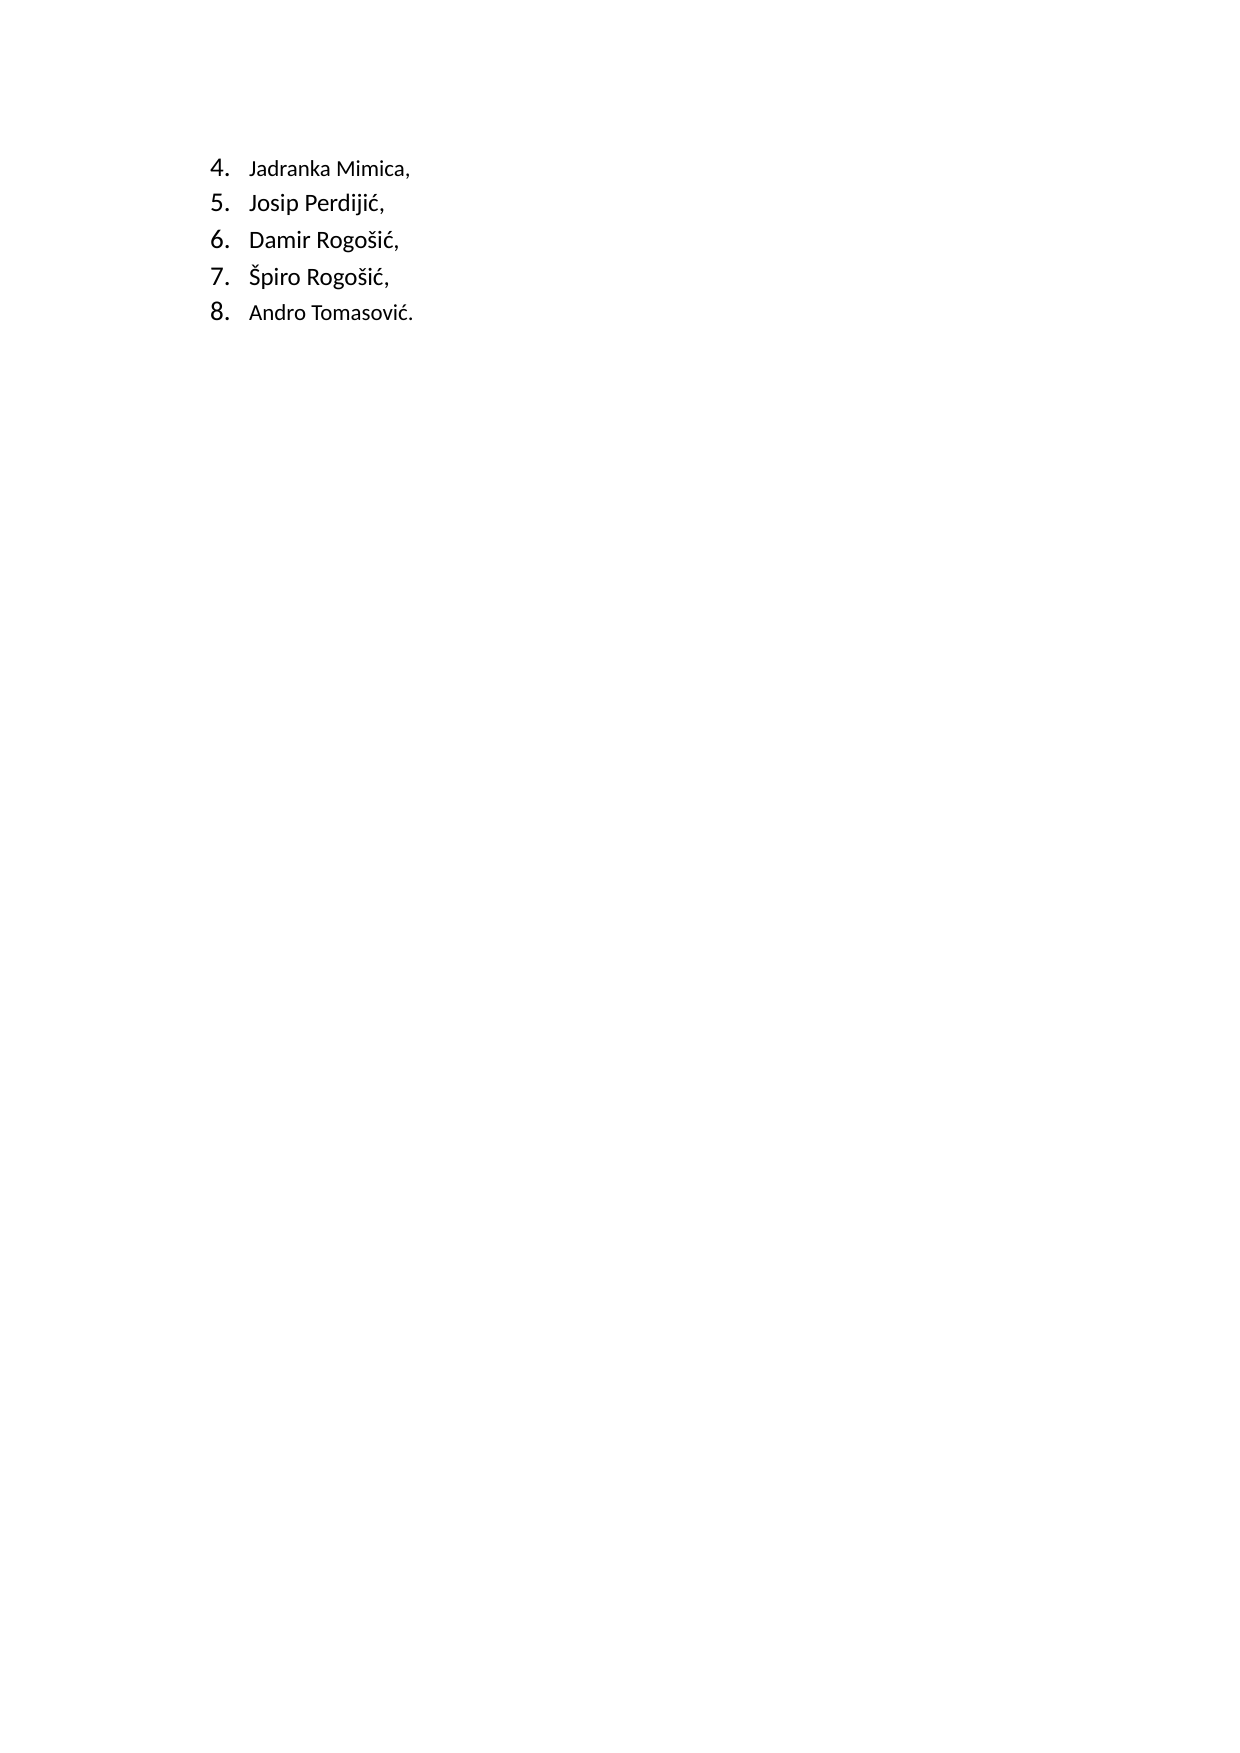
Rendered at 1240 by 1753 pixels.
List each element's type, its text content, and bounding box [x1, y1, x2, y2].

list Špiro Rogošić, [210, 259, 1128, 292]
list Josip Perdijić, [210, 186, 1128, 219]
list Jadranka Mimica, [210, 150, 1128, 183]
list Andro Tomasović. [210, 294, 1128, 327]
list Damir Rogošić, [210, 222, 1128, 255]
